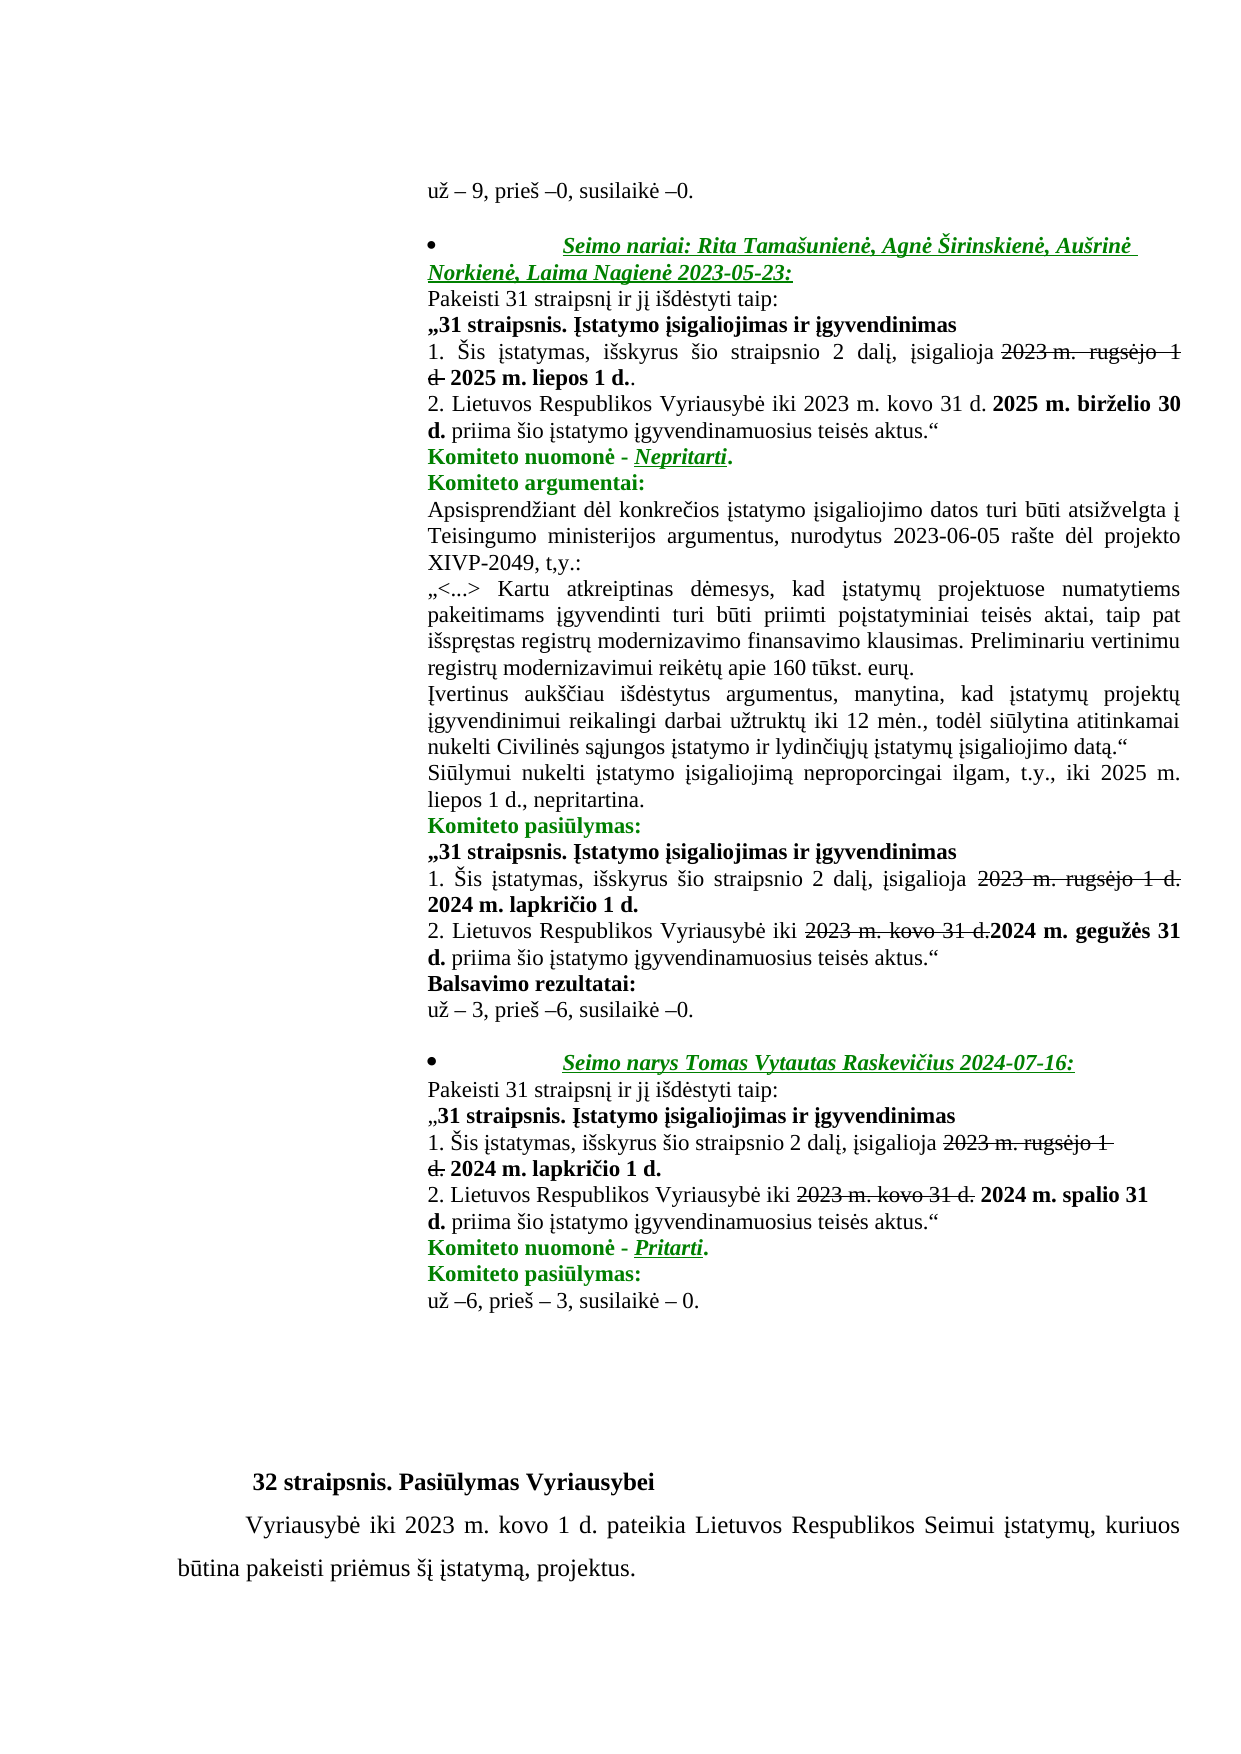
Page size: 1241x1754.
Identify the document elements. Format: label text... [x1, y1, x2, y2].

text Komiteto pasiūlymas: [427, 812, 1181, 838]
text „31 straipsnis. Įstatymo įsigaliojimas ir įgyvendinimas [427, 1102, 1181, 1129]
text už – 3, prieš –6, susilaikė –0. [427, 997, 1181, 1023]
list Seimo narys Tomas Vytautas Raskevičius 2024-07-16: [427, 1049, 1181, 1076]
text 2. Lietuvos Respublikos Vyriausybė iki 2023 m. kovo 31 d. 2024 m. spalio 31 d. priima šio įstatymo įgyvendinamuosius teisės aktus.“ [427, 1181, 1181, 1234]
text Komiteto pasiūlymas: [427, 1261, 1181, 1287]
text už – 9, prieš –0, susilaikė –0. [427, 177, 1181, 203]
text 1. Šis įstatymas, išskyrus šio straipsnio 2 dalį, įsigalioja 2023 m. rugsėjo 1 d. 2024 m. lapkričio 1 d. [427, 1129, 1181, 1181]
text Įvertinus aukščiau išdėstytus argumentus, manytina, kad įstatymų projektų įgyvendinimui reikalingi darbai užtruktų iki 12 mėn., todėl siūlytina atitinkamai nukelti Civilinės sąjungos įstatymo ir lydinčiųjų įstatymų įsigaliojimo datą.“ [427, 680, 1181, 759]
text „31 straipsnis. Įstatymo įsigaliojimas ir įgyvendinimas [427, 838, 1181, 865]
text Apsisprendžiant dėl konkrečios įstatymo įsigaliojimo datos turi būti atsižvelgta į Teisingumo ministerijos argumentus, nurodytus 2023-06-05 rašte dėl projekto XIVP-2049, t,y.: [427, 496, 1181, 575]
text 2. Lietuvos Respublikos Vyriausybė iki 2023 m. kovo 31 d.2024 m. gegužės 31 d. priima šio įstatymo įgyvendinamuosius teisės aktus.“ [427, 917, 1181, 970]
text Komiteto argumentai: [427, 469, 1181, 496]
text Balsavimo rezultatai: [427, 970, 1181, 997]
text už –6, prieš – 3, susilaikė – 0. [427, 1287, 1181, 1313]
text Komiteto nuomonė - Nepritarti. [427, 443, 1181, 469]
text  Seimo nariai: Rita Tamašunienė, Agnė Širinskienė, Aušrinė Norkienė, Laima Nagienė 2023-05-23: [427, 232, 1181, 285]
text Siūlymui nukelti įstatymo įsigaliojimą neproporcingai ilgam, t.y., iki 2025 m. liepos 1 d., nepritartina. [427, 759, 1181, 812]
text „31 straipsnis. Įstatymo įsigaliojimas ir įgyvendinimas [427, 311, 1181, 338]
text 1. Šis įstatymas, išskyrus šio straipsnio 2 dalį, įsigalioja 2023 m. rugsėjo 1 d. 2024 m. lapkričio 1 d. [427, 865, 1181, 917]
text 1. Šis įstatymas, išskyrus šio straipsnio 2 dalį, įsigalioja 2023 m. rugsėjo 1 d 2025 m. liepos 1 d.. [427, 338, 1181, 390]
text 2. Lietuvos Respublikos Vyriausybė iki 2023 m. kovo 31 d. 2025 m. birželio 30 d. priima šio įstatymo įgyvendinamuosius teisės aktus.“ [427, 390, 1181, 443]
text Pakeisti 31 straipsnį ir jį išdėstyti taip: [427, 285, 1181, 311]
text Komiteto nuomonė - Pritarti. [427, 1234, 1181, 1261]
text Pakeisti 31 straipsnį ir jį išdėstyti taip: [427, 1076, 1181, 1102]
text „<...> Kartu atkreiptinas dėmesys, kad įstatymų projektuose numatytiems pakeitimams įgyvendinti turi būti priimti poįstatyminiai teisės aktai, taip pat išspręstas registrų modernizavimo finansavimo klausimas. Preliminariu vertinimu registrų modernizavimui reikėtų apie 160 tūkst. eurų. [427, 575, 1181, 680]
text Vyriausybė iki 2023 m. kovo 1 d. pateikia Lietuvos Respublikos Seimui įstatymų, kuriuos būtina pakeisti priėmus šį įstatymą, projektus. [177, 1510, 1181, 1582]
text 32 straipsnis. Pasiūlymas Vyriausybei [177, 1467, 1181, 1495]
